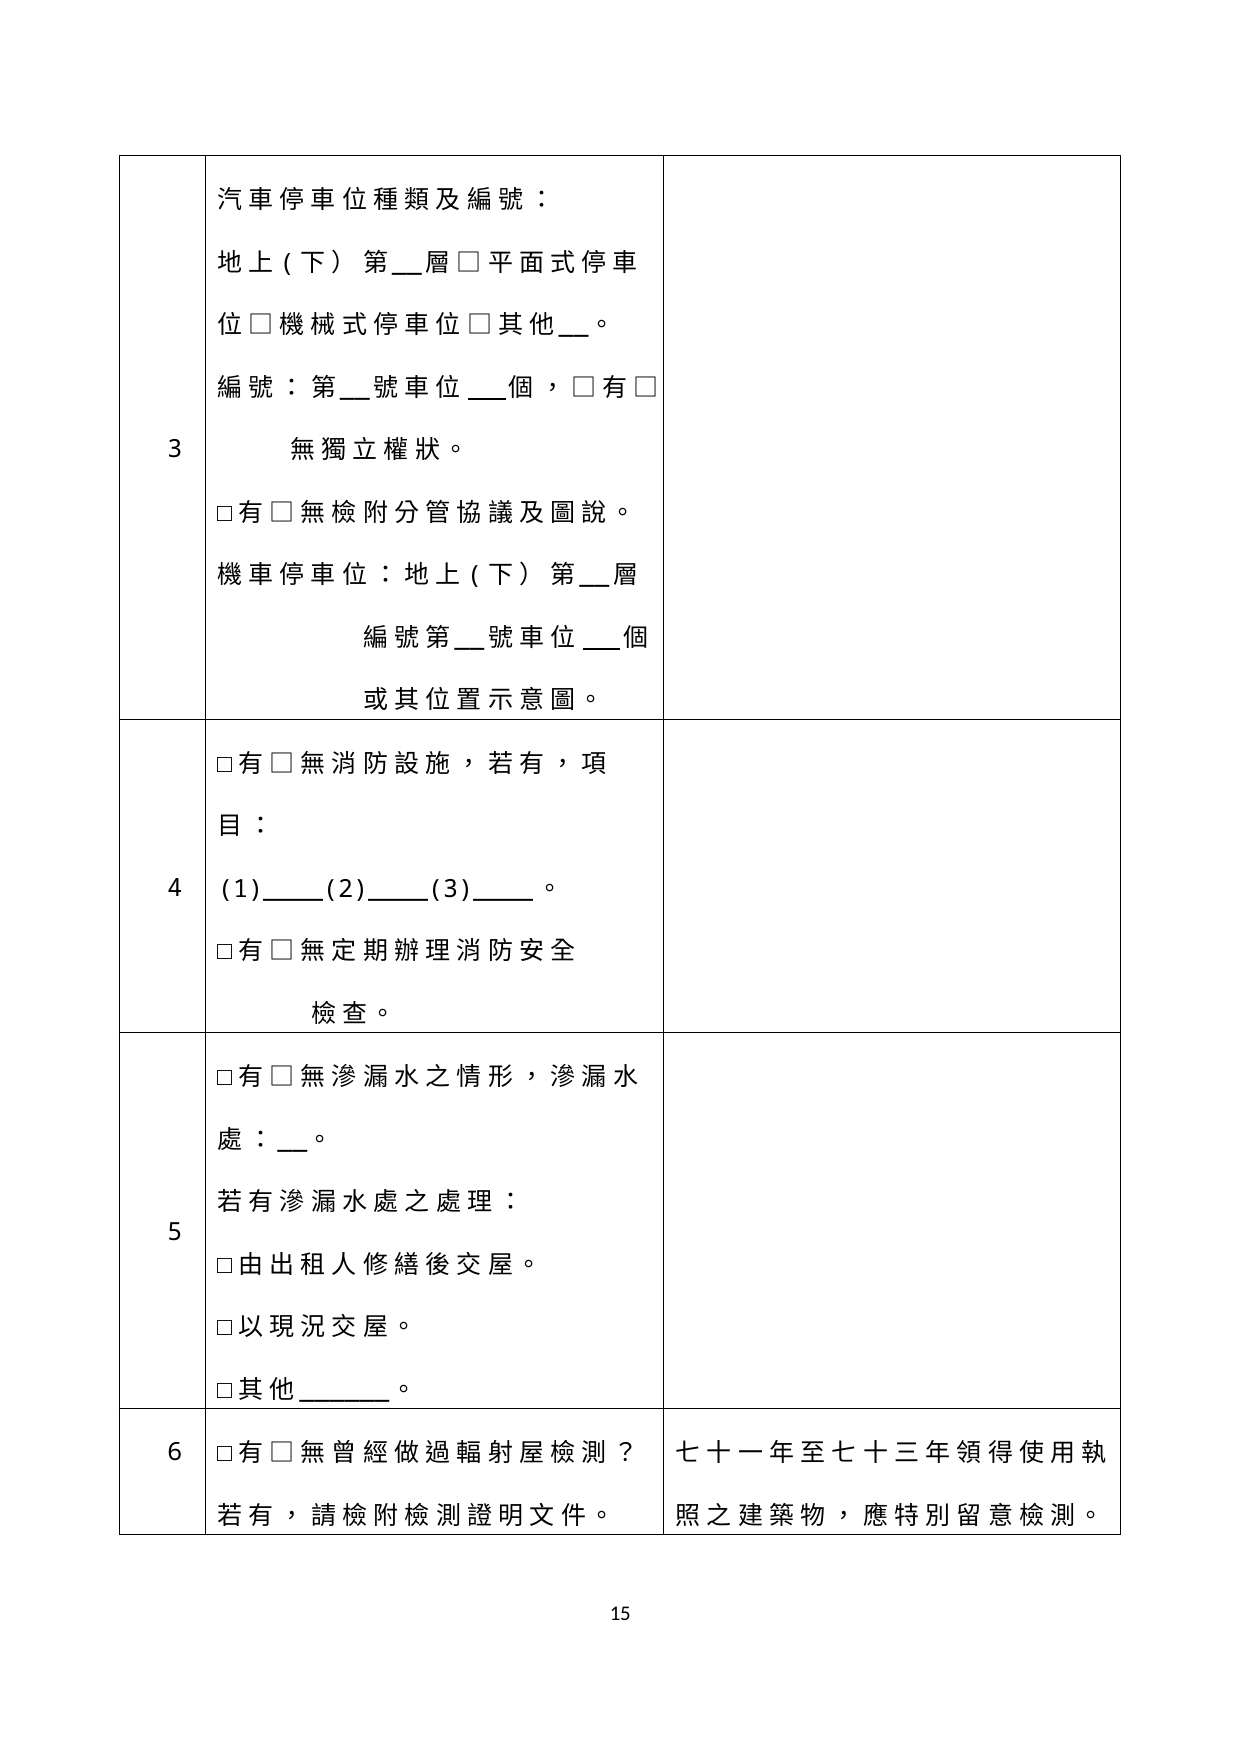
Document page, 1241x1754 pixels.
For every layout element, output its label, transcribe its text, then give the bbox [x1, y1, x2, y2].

table_cell 汽車停車位種類及編號： 地上(下）第__層□平面式停車位□機械式停車位□其他__。 編號：第__號車位 個，□有□無獨立權狀。 □有□無檢附分管協議及圖說。 機車停車位：地上(下）第__層編號第__號車位 個或其位置示意圖。 [206, 156, 663, 718]
table_cell 6 [120, 1409, 205, 1534]
table_cell 5 [120, 1033, 205, 1408]
table_cell [664, 156, 1120, 718]
table_cell [664, 720, 1120, 1032]
table_cell 七十一年至七十三年領得使用執照之建築物，應特別留意檢測。 [664, 1409, 1120, 1534]
table_cell □有□無滲漏水之情形，滲漏水處：__。 若有滲漏水處之處理： □由出租人修繕後交屋。 □以現況交屋。 □其他______。 [206, 1033, 663, 1408]
table_cell 3 [120, 156, 205, 718]
table_cell □有□無消防設施，若有，項目： (1)____(2)____(3)____。 □有□無定期辦理消防安全檢查。 [206, 720, 663, 1032]
table_cell [664, 1033, 1120, 1408]
table_cell 4 [120, 720, 205, 1032]
table_cell □有□無曾經做過輻射屋檢測？ 若有，請檢附檢測證明文件。 [206, 1409, 663, 1534]
